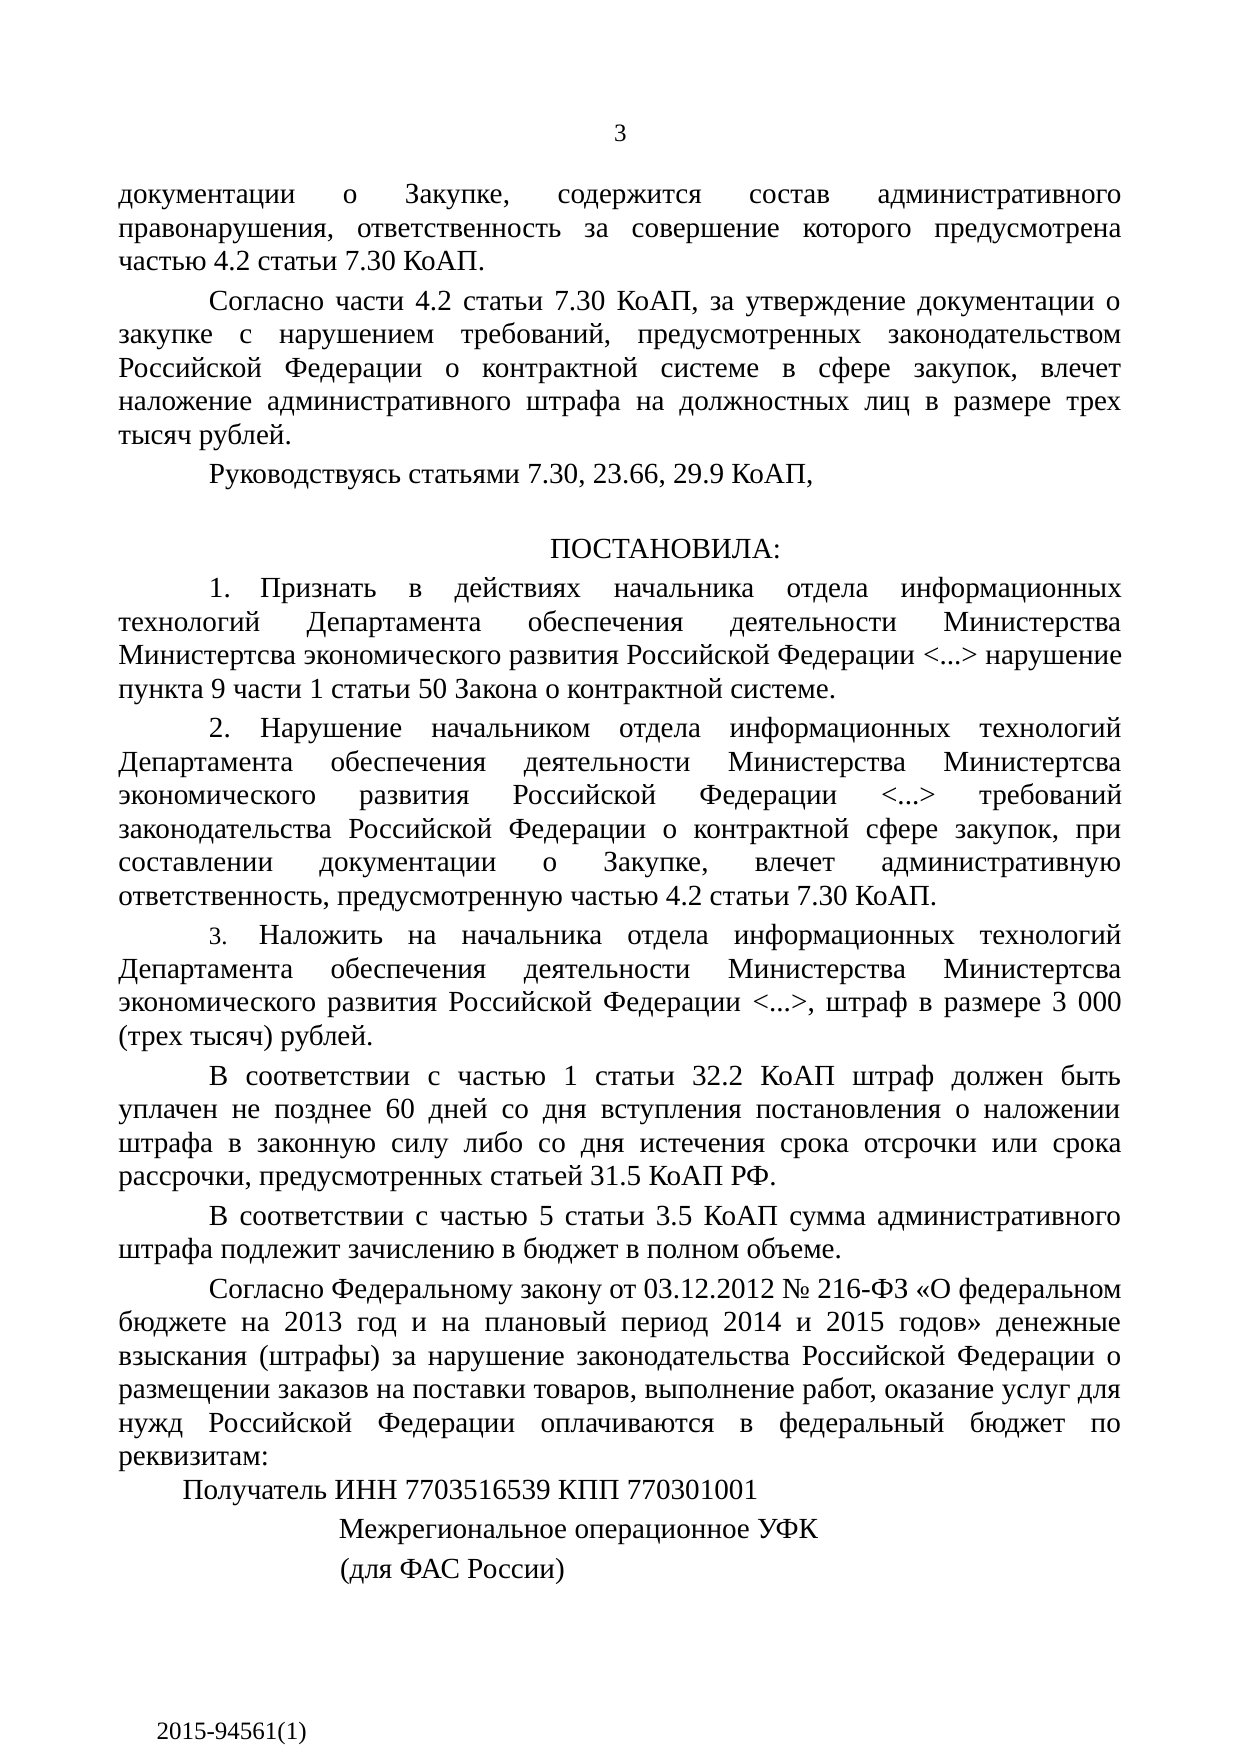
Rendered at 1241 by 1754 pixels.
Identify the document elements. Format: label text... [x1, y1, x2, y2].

text 1. Признать в действиях начальника отдела информационных технологий Департамента обеспечения деятельности Министерства Министертсва экономического развития Российской Федерации <...> нарушение пункта 9 части 1 статьи 50 Закона о контрактной системе. [118, 570, 1122, 704]
text Получатель ИНН 7703516539 КПП 770301001 [118, 1472, 1122, 1506]
text Межрегиональное операционное УФК [118, 1511, 1122, 1545]
text 2. Нарушение начальником отдела информационных технологий Департамента обеспечения деятельности Министерства Министертсва экономического развития Российской Федерации <...> требований законодательства Российской Федерации о контрактной сфере закупок, при составлении документации о Закупке, влечет административную ответственность, предусмотренную частью 4.2 статьи 7.30 КоАП. [118, 710, 1122, 912]
text документации о Закупке, содержится состав административного правонарушения, ответственность за совершение которого предусмотрена частью 4.2 статьи 7.30 КоАП. [118, 176, 1122, 277]
text ПОСТАНОВИЛА: [118, 531, 1122, 564]
text (для ФАС России) [118, 1551, 1122, 1584]
text Руководствуясь статьями 7.30, 23.66, 29.9 КоАП, [118, 457, 1122, 490]
text В соответствии с частью 5 статьи 3.5 КоАП сумма административного штрафа подлежит зачислению в бюджет в полном объеме. [118, 1198, 1122, 1265]
text В соответствии с частью 1 статьи 32.2 КоАП штраф должен быть уплачен не позднее 60 дней со дня вступления постановления о наложении штрафа в законную силу либо со дня истечения срока отсрочки или срока рассрочки, предусмотренных статьей 31.5 КоАП РФ. [118, 1058, 1122, 1192]
text Согласно Федеральному закону от 03.12.2012 № 216-ФЗ «О федеральном бюджете на 2013 год и на плановый период 2014 и 2015 годов» денежные взыскания (штрафы) за нарушение законодательства Российской Федерации о размещении заказов на поставки товаров, выполнение работ, оказание услуг для нужд Российской Федерации оплачиваются в федеральный бюджет по реквизитам: [118, 1271, 1122, 1472]
text 3. Наложить на начальника отдела информационных технологий Департамента обеспечения деятельности Министерства Министертсва экономического развития Российской Федерации <...>, штраф в размере 3 000 (трех тысяч) рублей. [118, 917, 1122, 1052]
text Согласно части 4.2 статьи 7.30 КоАП, за утверждение документации о закупке с нарушением требований, предусмотренных законодательством Российской Федерации о контрактной системе в сфере закупок, влечет наложение административного штрафа на должностных лиц в размере трех тысяч рублей. [118, 283, 1122, 451]
